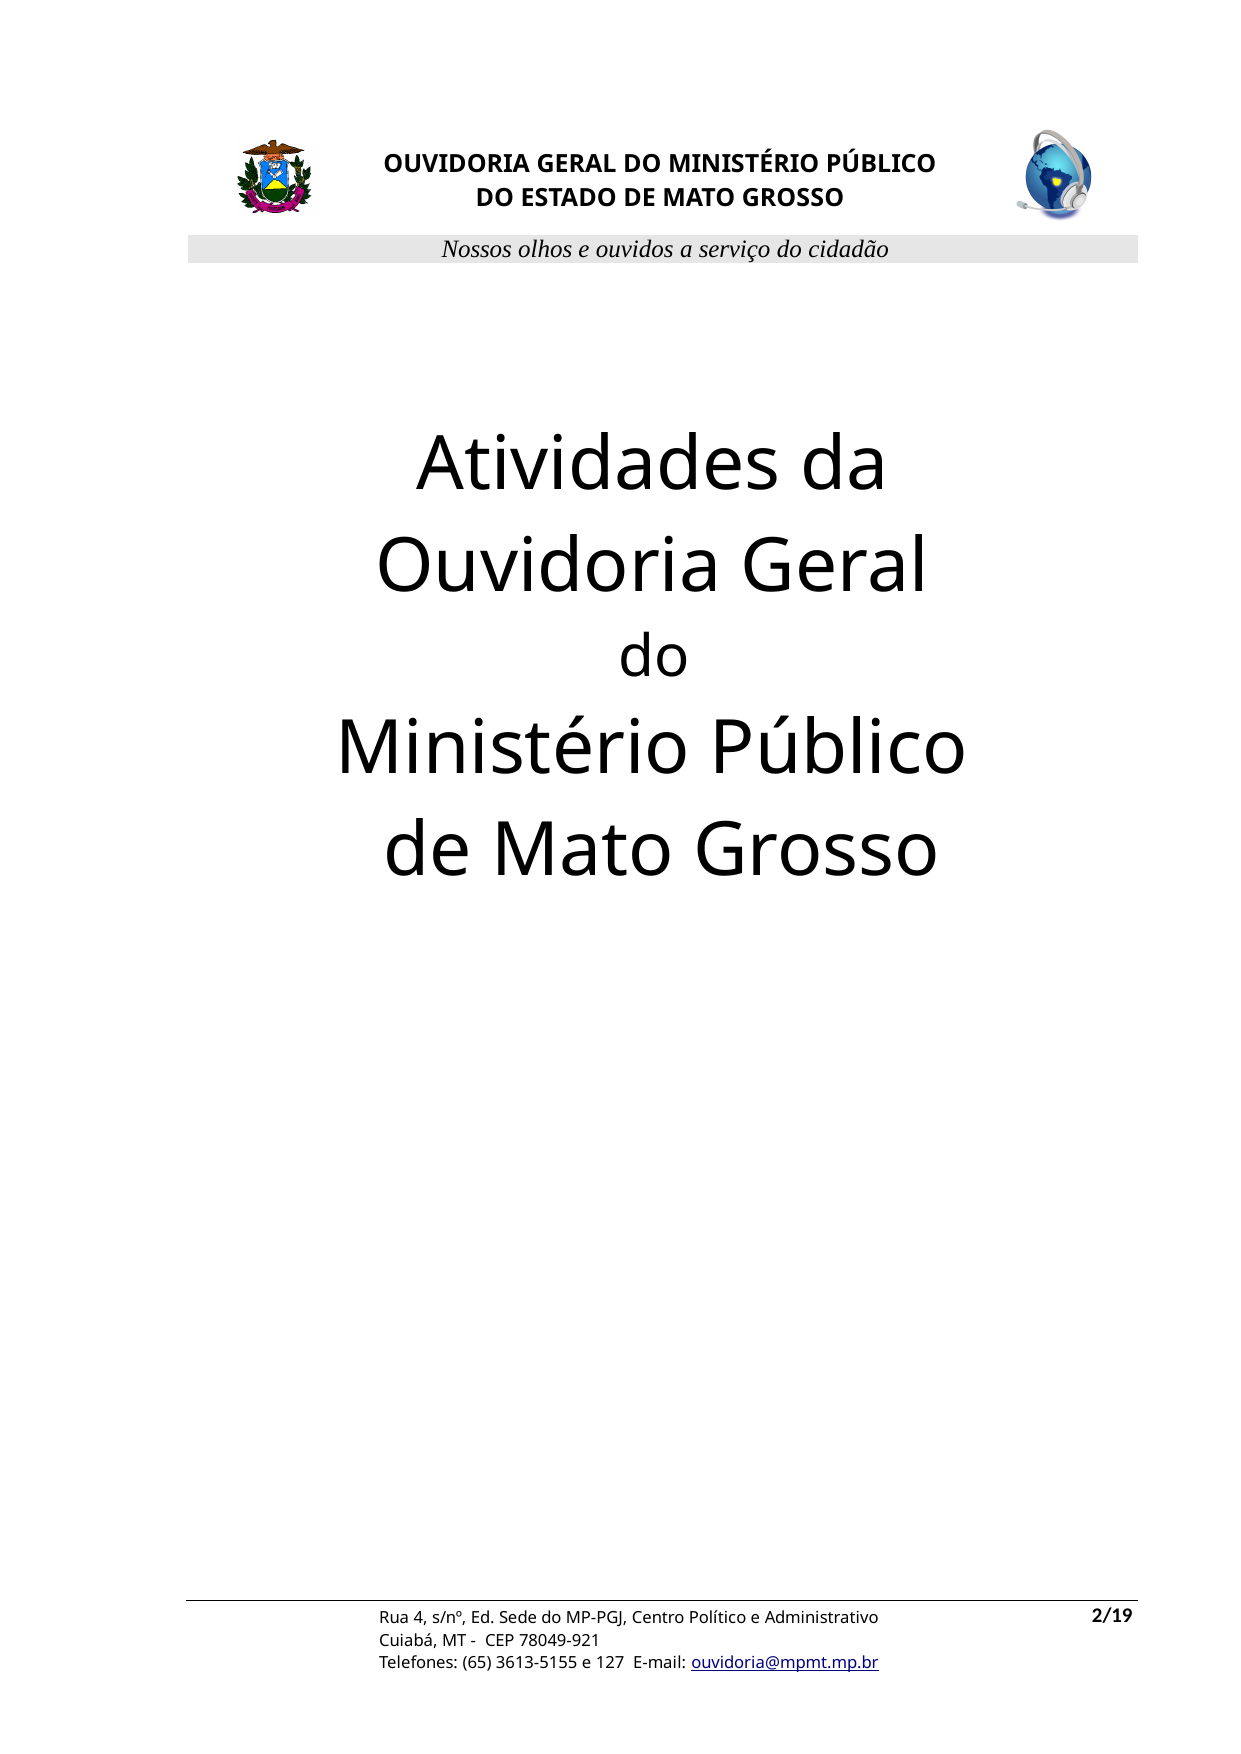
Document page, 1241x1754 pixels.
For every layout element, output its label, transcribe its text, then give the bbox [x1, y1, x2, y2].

text do [186, 614, 1138, 693]
text Atividades da [186, 410, 1138, 512]
picture [1006, 126, 1103, 225]
text Ouvidoria Geral [186, 512, 1138, 614]
text Ministério Público [186, 693, 1138, 795]
picture [236, 139, 321, 219]
text de Mato Grosso [186, 795, 1138, 897]
